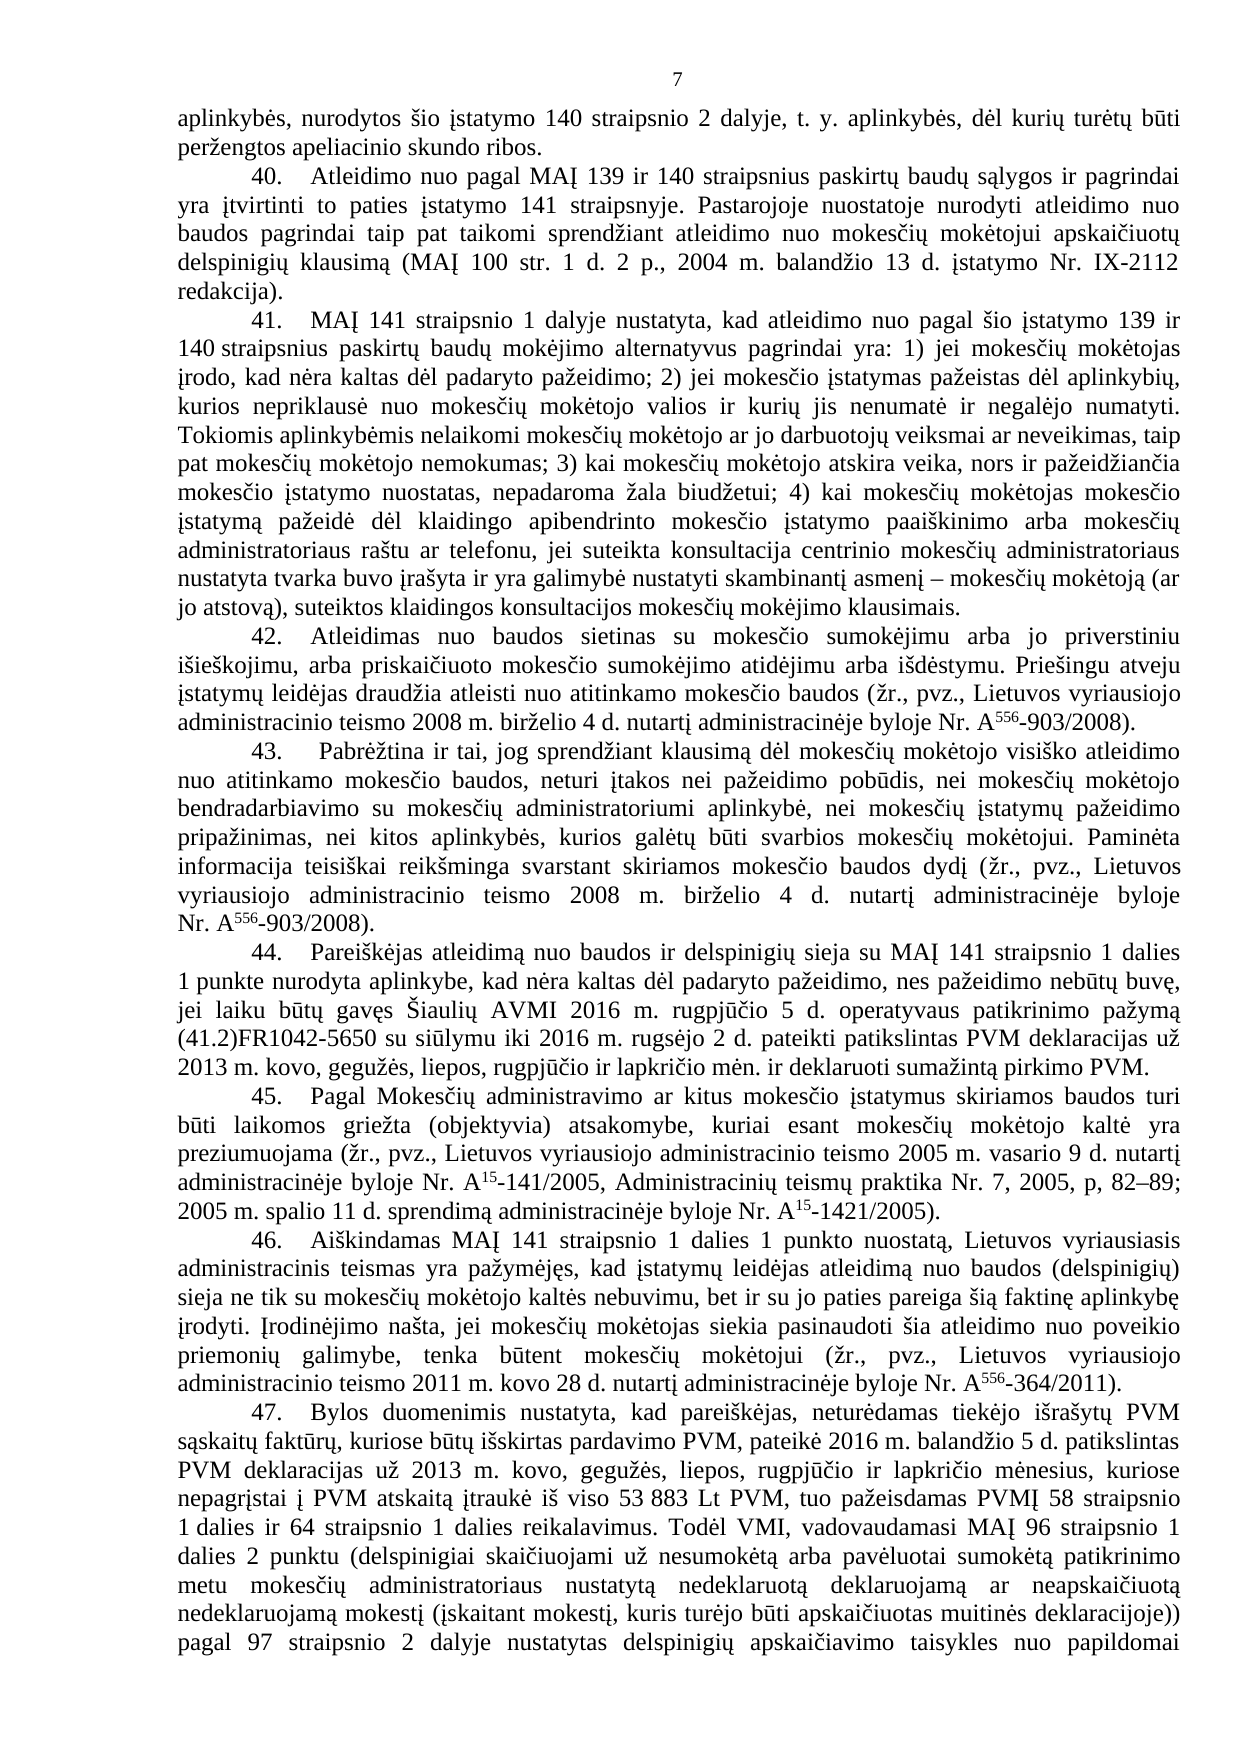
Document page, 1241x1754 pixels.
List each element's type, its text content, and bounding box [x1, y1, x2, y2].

text 41. MAĮ 141 straipsnio 1 dalyje nustatyta, kad atleidimo nuo pagal šio įstatymo 139 ir 140 straipsnius paskirtų baudų mokėjimo alternatyvus pagrindai yra: 1) jei mokesčių mokėtojas įrodo, kad nėra kaltas dėl padaryto pažeidimo; 2) jei mokesčio įstatymas pažeistas dėl aplinkybių, kurios nepriklausė nuo mokesčių mokėtojo valios ir kurių jis nenumatė ir negalėjo numatyti. Tokiomis aplinkybėmis nelaikomi mokesčių mokėtojo ar jo darbuotojų veiksmai ar neveikimas, taip pat mokesčių mokėtojo nemokumas; 3) kai mokesčių mokėtojo atskira veika, nors ir pažeidžiančia mokesčio įstatymo nuostatas, nepadaroma žala biudžetui; 4) kai mokesčių mokėtojas mokesčio įstatymą pažeidė dėl klaidingo apibendrinto mokesčio įstatymo paaiškinimo arba mokesčių administratoriaus raštu ar telefonu, jei suteikta konsultacija centrinio mokesčių administratoriaus nustatyta tvarka buvo įrašyta ir yra galimybė nustatyti skambinantį asmenį – mokesčių mokėtoją (ar jo atstovą), suteiktos klaidingos konsultacijos mokesčių mokėjimo klausimais. [177, 305, 1181, 621]
text 45. Pagal Mokesčių administravimo ar kitus mokesčio įstatymus skiriamos baudos turi būti laikomos griežta (objektyvia) atsakomybe, kuriai esant mokesčių mokėtojo kaltė yra preziumuojama (žr., pvz., Lietuvos vyriausiojo administracinio teismo 2005 m. vasario 9 d. nutartį administracinėje byloje Nr. A15‑141/2005, Administracinių teismų praktika Nr. 7, 2005, p, 82–89; 2005 m. spalio 11 d. sprendimą administracinėje byloje Nr. A15‑1421/2005). [177, 1081, 1181, 1225]
text 47. Bylos duomenimis nustatyta, kad pareiškėjas, neturėdamas tiekėjo išrašytų PVM sąskaitų faktūrų, kuriose būtų išskirtas pardavimo PVM, pateikė 2016 m. balandžio 5 d. patikslintas PVM deklaracijas už 2013 m. kovo, gegužės, liepos, rugpjūčio ir lapkričio mėnesius, kuriose nepagrįstai į PVM atskaitą įtraukė iš viso 53 883 Lt PVM, tuo pažeisdamas PVMĮ 58 straipsnio 1 dalies ir 64 straipsnio 1 dalies reikalavimus. Todėl VMI, vadovaudamasi MAĮ 96 straipsnio 1 dalies 2 punktu (delspinigiai skaičiuojami už nesumokėtą arba pavėluotai sumokėtą patikrinimo metu mokesčių administratoriaus nustatytą nedeklaruotą deklaruojamą ar neapskaičiuotą nedeklaruojamą mokestį (įskaitant mokestį, kuris turėjo būti apskaičiuotas muitinės deklaracijoje)) pagal 97 straipsnio 2 dalyje nustatytas delspinigių apskaičiavimo taisykles nuo papildomai [177, 1397, 1181, 1656]
text 42. Atleidimas nuo baudos sietinas su mokesčio sumokėjimu arba jo priverstiniu išieškojimu, arba priskaičiuoto mokesčio sumokėjimo atidėjimu arba išdėstymu. Priešingu atveju įstatymų leidėjas draudžia atleisti nuo atitinkamo mokesčio baudos (žr., pvz., Lietuvos vyriausiojo administracinio teismo 2008 m. birželio 4 d. nutartį administracinėje byloje Nr. A556‑903/2008). [177, 621, 1181, 736]
text aplinkybės, nurodytos šio įstatymo 140 straipsnio 2 dalyje, t. y. aplinkybės, dėl kurių turėtų būti peržengtos apeliacinio skundo ribos. [177, 103, 1181, 161]
text 40. Atleidimo nuo pagal MAĮ 139 ir 140 straipsnius paskirtų baudų sąlygos ir pagrindai yra įtvirtinti to paties įstatymo 141 straipsnyje. Pastarojoje nuostatoje nurodyti atleidimo nuo baudos pagrindai taip pat taikomi sprendžiant atleidimo nuo mokesčių mokėtojui apskaičiuotų delspinigių klausimą (MAĮ 100 str. 1 d. 2 p., 2004 m. balandžio 13 d. įstatymo Nr. IX-2112 redakcija). [177, 161, 1181, 305]
text 44. Pareiškėjas atleidimą nuo baudos ir delspinigių sieja su MAĮ 141 straipsnio 1 dalies 1 punkte nurodyta aplinkybe, kad nėra kaltas dėl padaryto pažeidimo, nes pažeidimo nebūtų buvę, jei laiku būtų gavęs Šiaulių AVMI 2016 m. rugpjūčio 5 d. operatyvaus patikrinimo pažymą (41.2)FR1042-5650 su siūlymu iki 2016 m. rugsėjo 2 d. pateikti patikslintas PVM deklaracijas už 2013 m. kovo, gegužės, liepos, rugpjūčio ir lapkričio mėn. ir deklaruoti sumažintą pirkimo PVM. [177, 937, 1181, 1081]
text 43. Pabrėžtina ir tai, jog sprendžiant klausimą dėl mokesčių mokėtojo visiško atleidimo nuo atitinkamo mokesčio baudos, neturi įtakos nei pažeidimo pobūdis, nei mokesčių mokėtojo bendradarbiavimo su mokesčių administratoriumi aplinkybė, nei mokesčių įstatymų pažeidimo pripažinimas, nei kitos aplinkybės, kurios galėtų būti svarbios mokesčių mokėtojui. Paminėta informacija teisiškai reikšminga svarstant skiriamos mokesčio baudos dydį (žr., pvz., Lietuvos vyriausiojo administracinio teismo 2008 m. birželio 4 d. nutartį administracinėje byloje Nr. A556‑903/2008). [177, 736, 1181, 937]
text 46. Aiškindamas MAĮ 141 straipsnio 1 dalies 1 punkto nuostatą, Lietuvos vyriausiasis administracinis teismas yra pažymėjęs, kad įstatymų leidėjas atleidimą nuo baudos (delspinigių) sieja ne tik su mokesčių mokėtojo kaltės nebuvimu, bet ir su jo paties pareiga šią faktinę aplinkybę įrodyti. Įrodinėjimo našta, jei mokesčių mokėtojas siekia pasinaudoti šia atleidimo nuo poveikio priemonių galimybe, tenka būtent mokesčių mokėtojui (žr., pvz., Lietuvos vyriausiojo administracinio teismo 2011 m. kovo 28 d. nutartį administracinėje byloje Nr. A556‑364/2011). [177, 1225, 1181, 1397]
